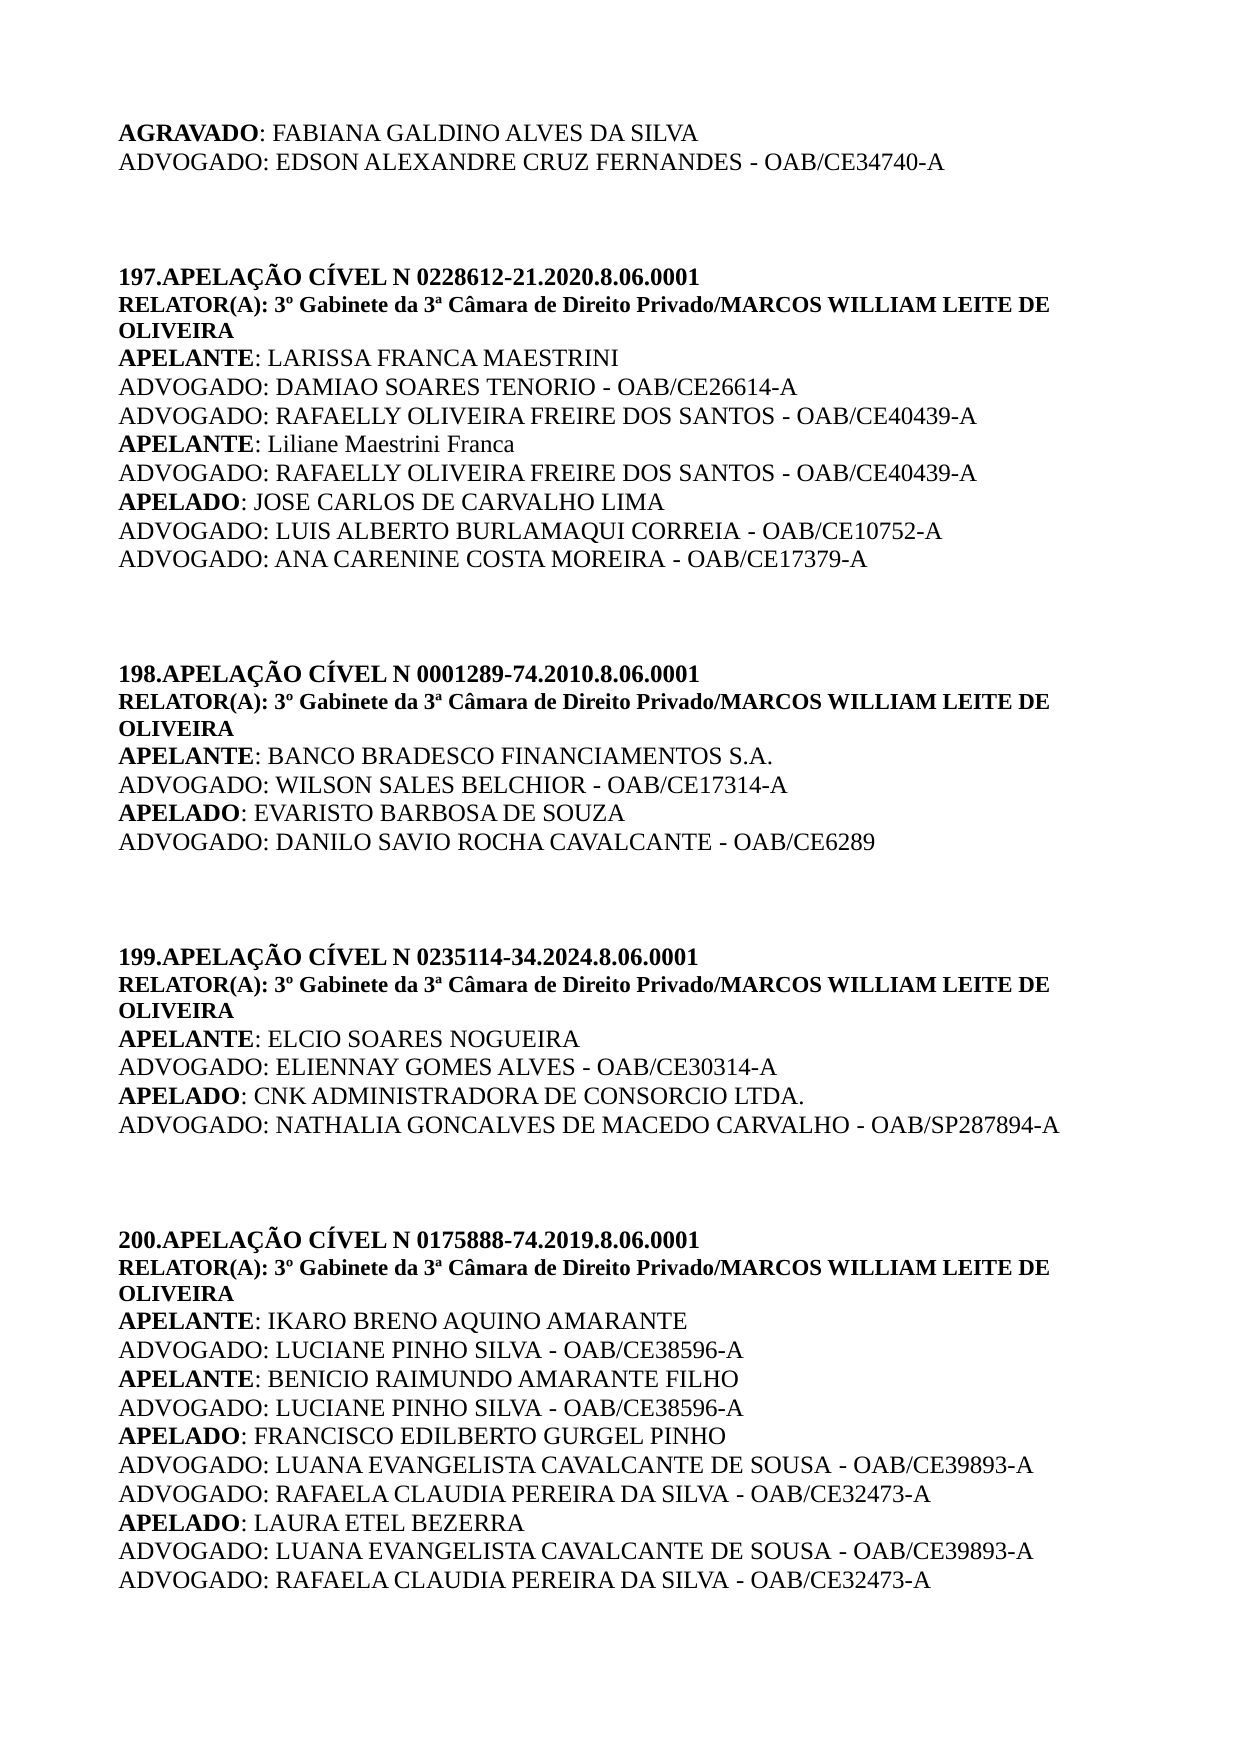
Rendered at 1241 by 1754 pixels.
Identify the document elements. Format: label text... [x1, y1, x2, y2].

text AGRAVADO: FABIANA GALDINO ALVES DA SILVA ADVOGADO: EDSON ALEXANDRE CRUZ FERNANDES - OAB/CE34740-A 197.APELAÇÃO CÍVEL N 0228612-21.2020.8.06.0001 RELATOR(A): 3º Gabinete da 3ª Câmara de Direito Privado/MARCOS WILLIAM LEITE DE OLIVEIRA APELANTE: LARISSA FRANCA MAESTRINI ADVOGADO: DAMIAO SOARES TENORIO - OAB/CE26614-A ADVOGADO: RAFAELLY OLIVEIRA FREIRE DOS SANTOS - OAB/CE40439-A APELANTE: Liliane Maestrini Franca ADVOGADO: RAFAELLY OLIVEIRA FREIRE DOS SANTOS - OAB/CE40439-A APELADO: JOSE CARLOS DE CARVALHO LIMA ADVOGADO: LUIS ALBERTO BURLAMAQUI CORREIA - OAB/CE10752-A ADVOGADO: ANA CARENINE COSTA MOREIRA - OAB/CE17379-A 198.APELAÇÃO CÍVEL N 0001289-74.2010.8.06.0001 RELATOR(A): 3º Gabinete da 3ª Câmara de Direito Privado/MARCOS WILLIAM LEITE DE OLIVEIRA APELANTE: BANCO BRADESCO FINANCIAMENTOS S.A. ADVOGADO: WILSON SALES BELCHIOR - OAB/CE17314-A APELADO: EVARISTO BARBOSA DE SOUZA ADVOGADO: DANILO SAVIO ROCHA CAVALCANTE - OAB/CE6289 199.APELAÇÃO CÍVEL N 0235114-34.2024.8.06.0001 RELATOR(A): 3º Gabinete da 3ª Câmara de Direito Privado/MARCOS WILLIAM LEITE DE OLIVEIRA APELANTE: ELCIO SOARES NOGUEIRA ADVOGADO: ELIENNAY GOMES ALVES - OAB/CE30314-A APELADO: CNK ADMINISTRADORA DE CONSORCIO LTDA. ADVOGADO: NATHALIA GONCALVES DE MACEDO CARVALHO - OAB/SP287894-A 200.APELAÇÃO CÍVEL N 0175888-74.2019.8.06.0001 RELATOR(A): 3º Gabinete da 3ª Câmara de Direito Privado/MARCOS WILLIAM LEITE DE OLIVEIRA APELANTE: IKARO BRENO AQUINO AMARANTE ADVOGADO: LUCIANE PINHO SILVA - OAB/CE38596-A APELANTE: BENICIO RAIMUNDO AMARANTE FILHO ADVOGADO: LUCIANE PINHO SILVA - OAB/CE38596-A APELADO: FRANCISCO EDILBERTO GURGEL PINHO ADVOGADO: LUANA EVANGELISTA CAVALCANTE DE SOUSA - OAB/CE39893-A ADVOGADO: RAFAELA CLAUDIA PEREIRA DA SILVA - OAB/CE32473-A APELADO: LAURA ETEL BEZERRA ADVOGADO: LUANA EVANGELISTA CAVALCANTE DE SOUSA - OAB/CE39893-A ADVOGADO: RAFAELA CLAUDIA PEREIRA DA SILVA - OAB/CE32473-A [118, 118, 1122, 1623]
